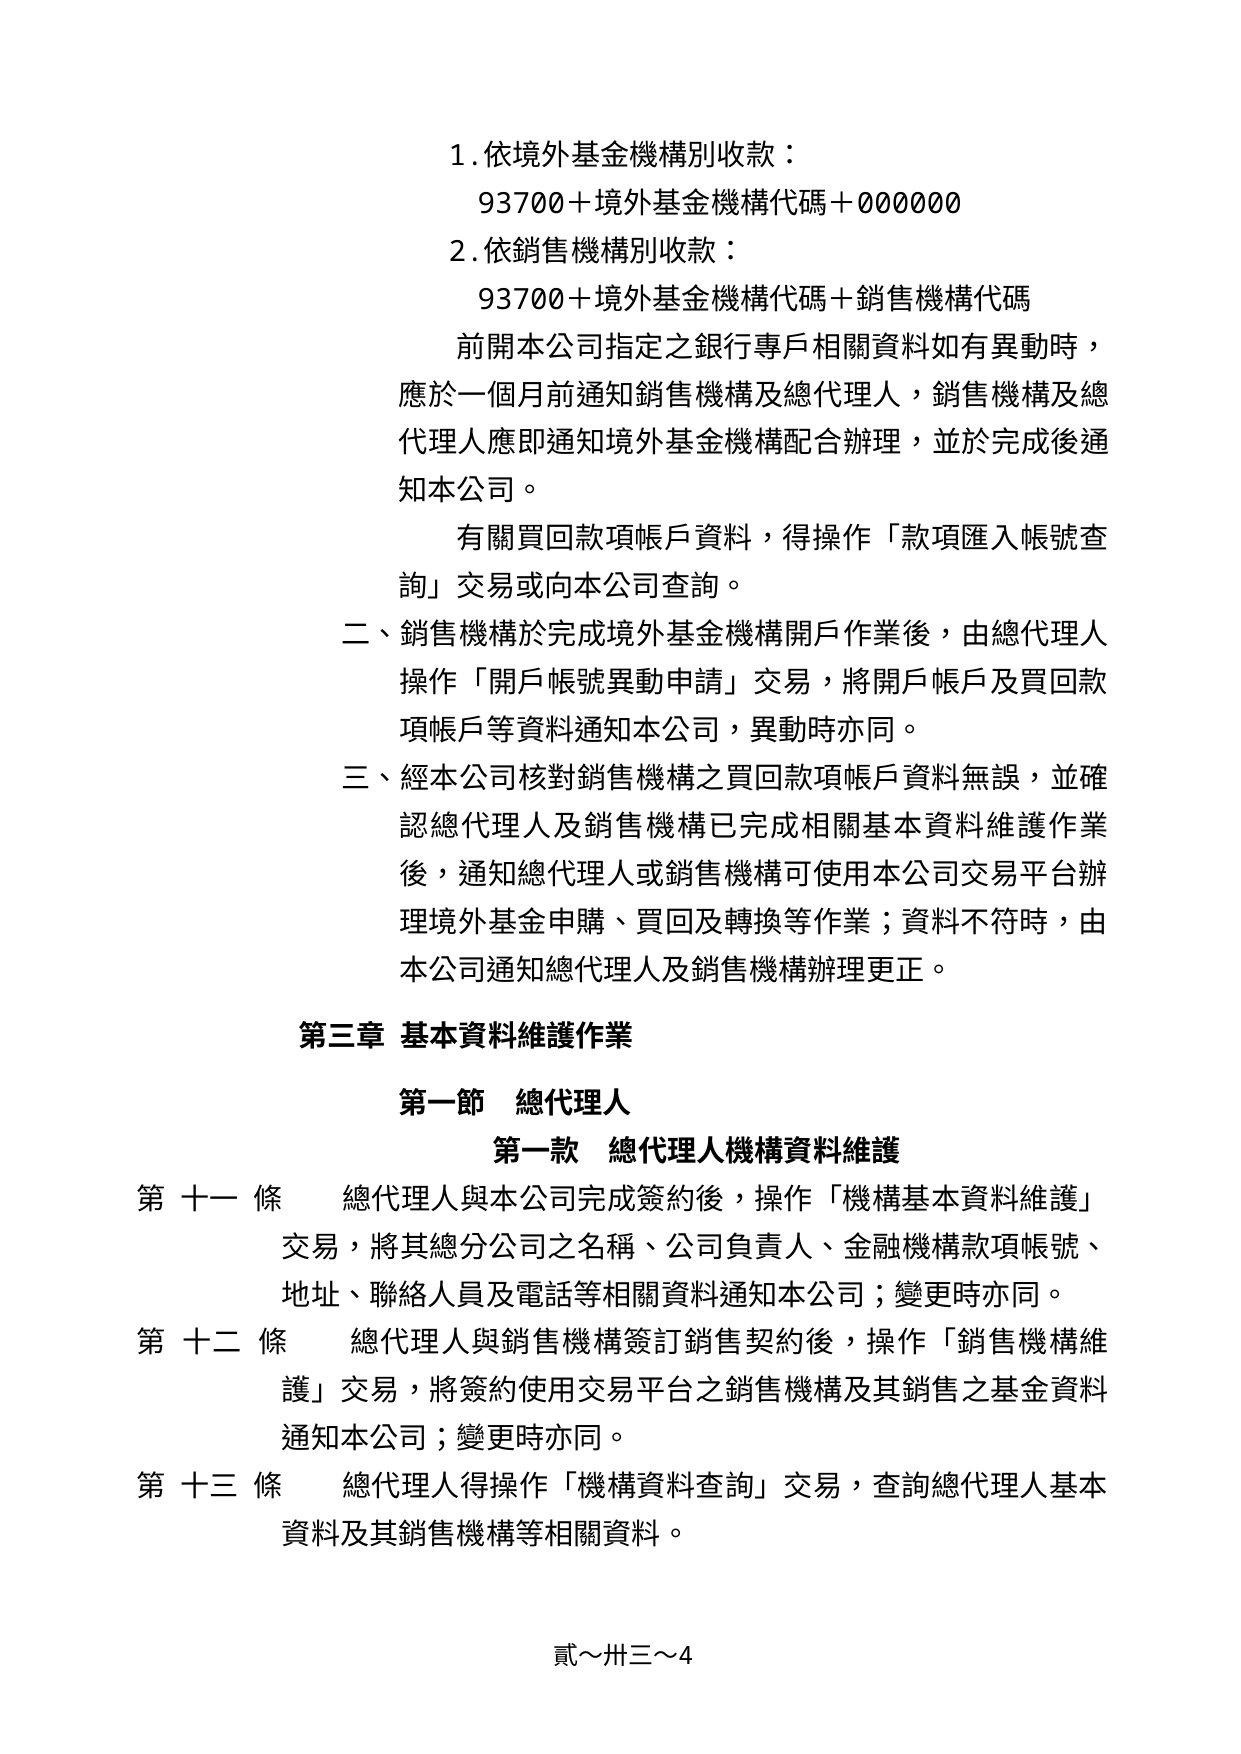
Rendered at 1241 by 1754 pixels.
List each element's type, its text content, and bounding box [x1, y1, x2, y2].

text 93700＋境外基金機構代碼＋000000 [448, 175, 1110, 223]
subtitle 第三章 基本資料維護作業 [298, 1008, 1110, 1056]
text 第 十三 條 總代理人得操作「機構資料查詢」交易，查詢總代理人基本資料及其銷售機構等相關資料。 [136, 1458, 1110, 1554]
text 第一款 總代理人機構資料維護 [492, 1123, 1110, 1171]
text 第 十二 條 總代理人與銷售機構簽訂銷售契約後，操作「銷售機構維護」交易，將簽約使用交易平台之銷售機構及其銷售之基金資料通知本公司；變更時亦同。 [136, 1314, 1110, 1458]
text 有關買回款項帳戶資料，得操作「款項匯入帳號查詢」交易或向本公司查詢。 [398, 510, 1110, 606]
text 前開本公司指定之銀行專戶相關資料如有異動時，應於一個月前通知銷售機構及總代理人，銷售機構及總代理人應即通知境外基金機構配合辦理，並於完成後通知本公司。 [398, 319, 1110, 510]
text 三、經本公司核對銷售機構之買回款項帳戶資料無誤，並確認總代理人及銷售機構已完成相關基本資料維護作業後，通知總代理人或銷售機構可使用本公司交易平台辦理境外基金申購、買回及轉換等作業；資料不符時，由本公司通知總代理人及銷售機構辦理更正。 [341, 750, 1110, 989]
text 2.依銷售機構別收款： [448, 223, 1110, 271]
text 第 十一 條 總代理人與本公司完成簽約後，操作「機構基本資料維護」交易，將其總分公司之名稱、公司負責人、金融機構款項帳號、地址、聯絡人員及電話等相關資料通知本公司；變更時亦同。 [136, 1171, 1110, 1314]
subtitle 第一節 總代理人 [398, 1075, 1110, 1123]
text 1.依境外基金機構別收款： [448, 127, 1110, 175]
text 93700＋境外基金機構代碼＋銷售機構代碼 [448, 271, 1110, 319]
text 二、銷售機構於完成境外基金機構開戶作業後，由總代理人操作「開戶帳號異動申請」交易，將開戶帳戶及買回款項帳戶等資料通知本公司，異動時亦同。 [341, 606, 1110, 750]
